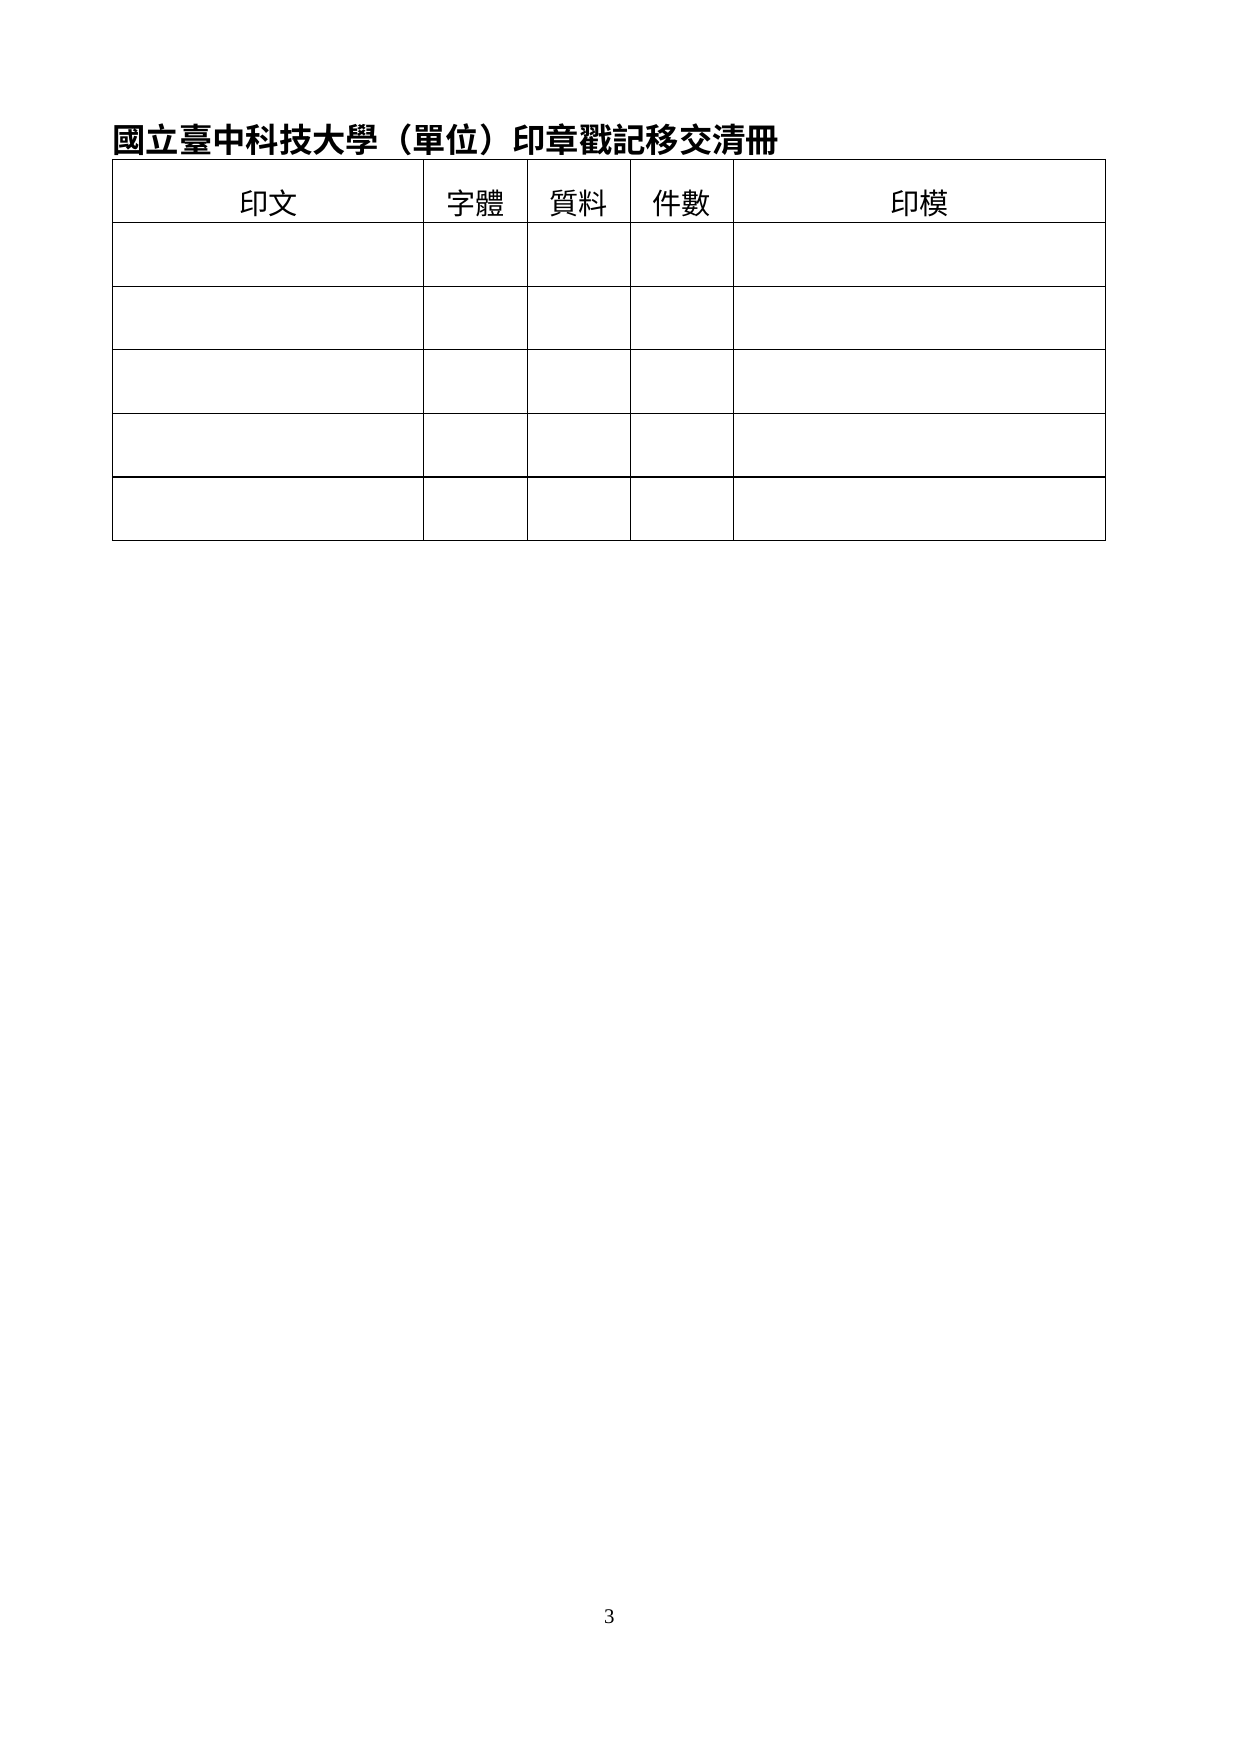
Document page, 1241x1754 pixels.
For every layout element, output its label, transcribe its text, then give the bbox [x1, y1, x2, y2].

table_cell [424, 414, 527, 476]
table_header 字體 [424, 160, 527, 222]
table_cell [113, 287, 423, 349]
table_cell [424, 287, 527, 349]
table_cell [113, 414, 423, 476]
table_cell [631, 223, 733, 286]
table_cell [734, 223, 1105, 286]
table_header 印文 [113, 160, 423, 222]
table_cell [113, 350, 423, 413]
table_cell [631, 350, 733, 413]
table_header 件數 [631, 160, 733, 222]
table_cell [631, 414, 733, 476]
table_cell [424, 223, 527, 286]
table_cell [734, 350, 1105, 413]
table_cell [424, 350, 527, 413]
table_cell [528, 287, 630, 349]
table_cell [734, 414, 1105, 476]
table_cell [528, 478, 630, 540]
table_cell [424, 478, 527, 540]
table_cell [734, 287, 1105, 349]
table_cell [113, 223, 423, 286]
table_cell [528, 223, 630, 286]
table_cell [528, 350, 630, 413]
table_header 質料 [528, 160, 630, 222]
table_cell [528, 414, 630, 476]
table_cell [113, 478, 423, 540]
table_cell [734, 478, 1105, 540]
table_cell [631, 478, 733, 540]
table_cell [631, 287, 733, 349]
table_header 印模 [734, 160, 1105, 222]
text 國立臺中科技大學（單位）印章戳記移交清冊 [112, 96, 1106, 159]
